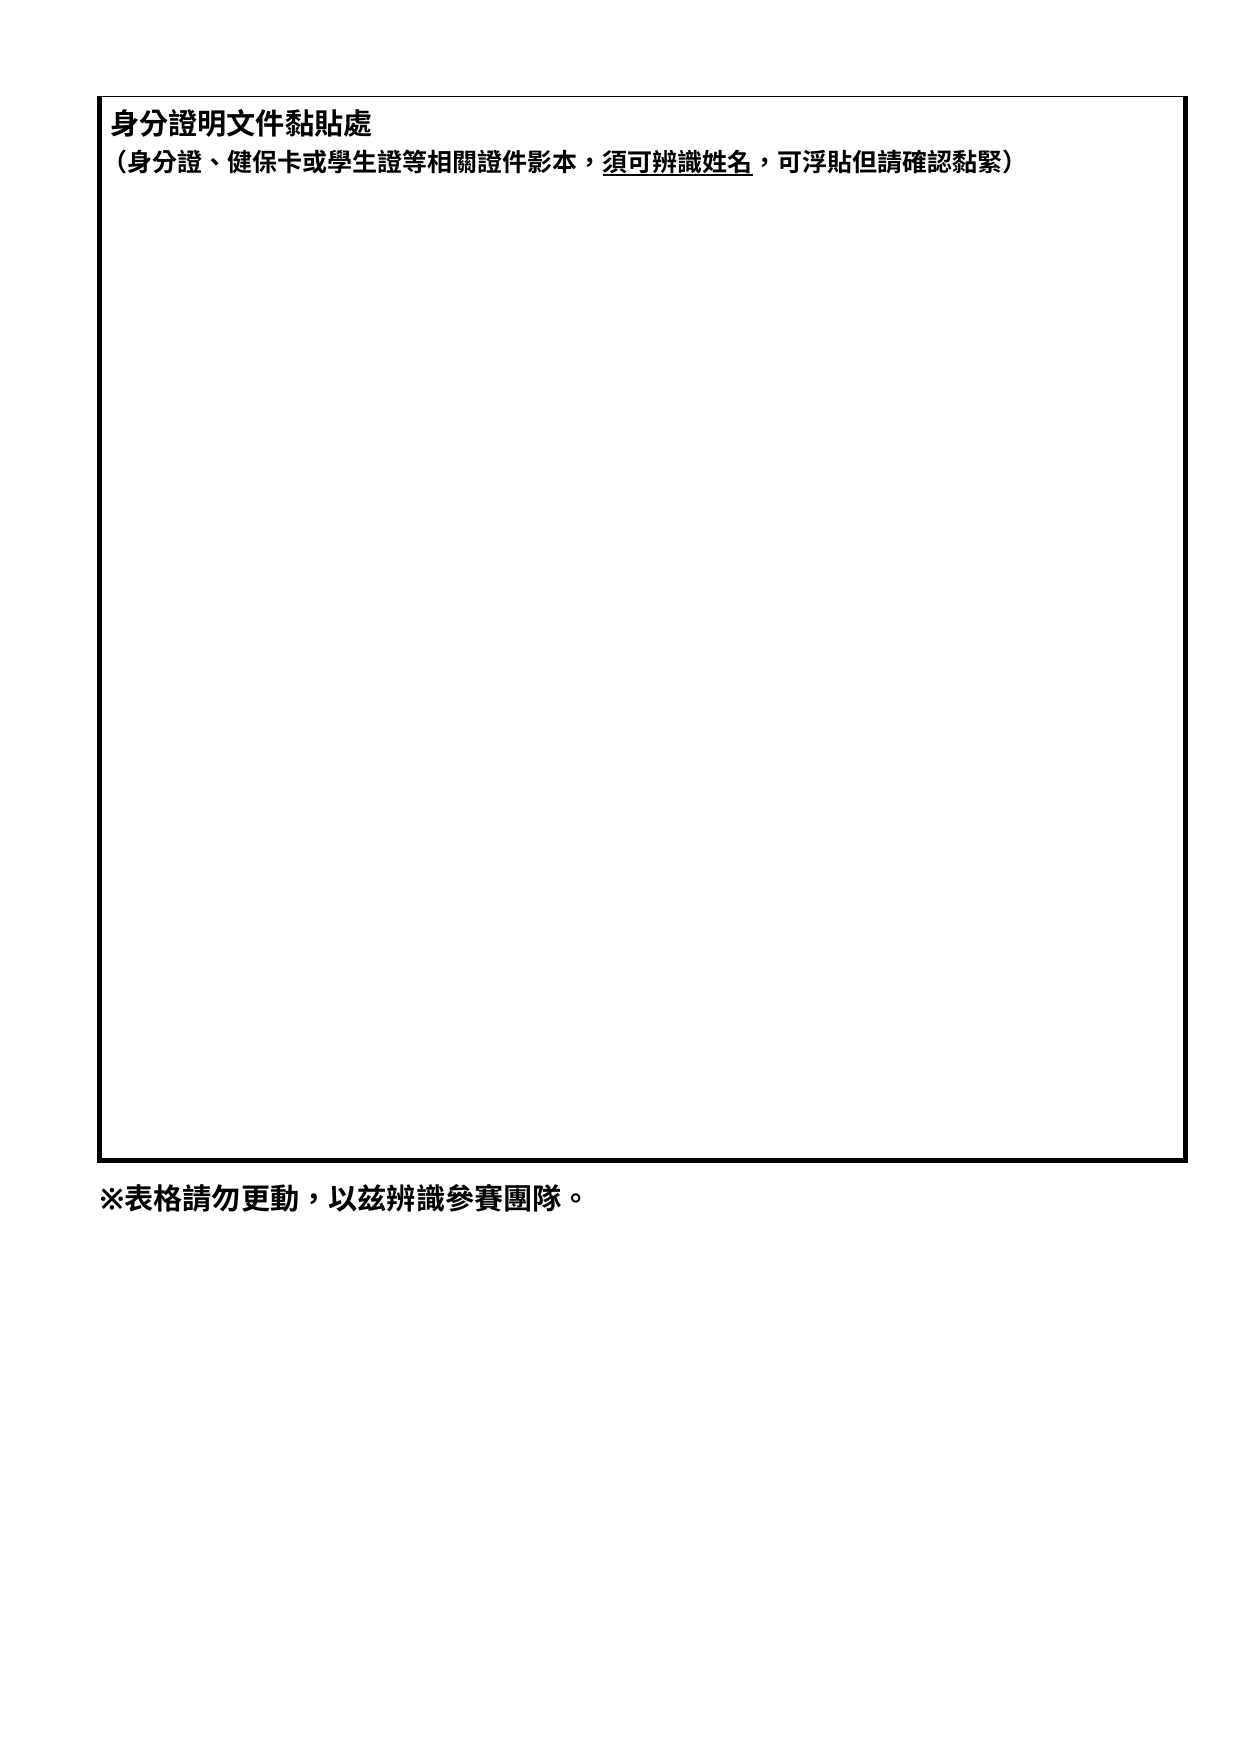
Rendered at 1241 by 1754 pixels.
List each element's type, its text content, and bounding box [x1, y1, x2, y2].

text ※表格請勿更動，以兹辨識參賽團隊。 [99, 1175, 1141, 1218]
table_cell 身分證明文件黏貼處 （身分證、健保卡或學生證等相關證件影本，須可辨識姓名，可浮貼但請確認黏緊） [102, 97, 1183, 1158]
